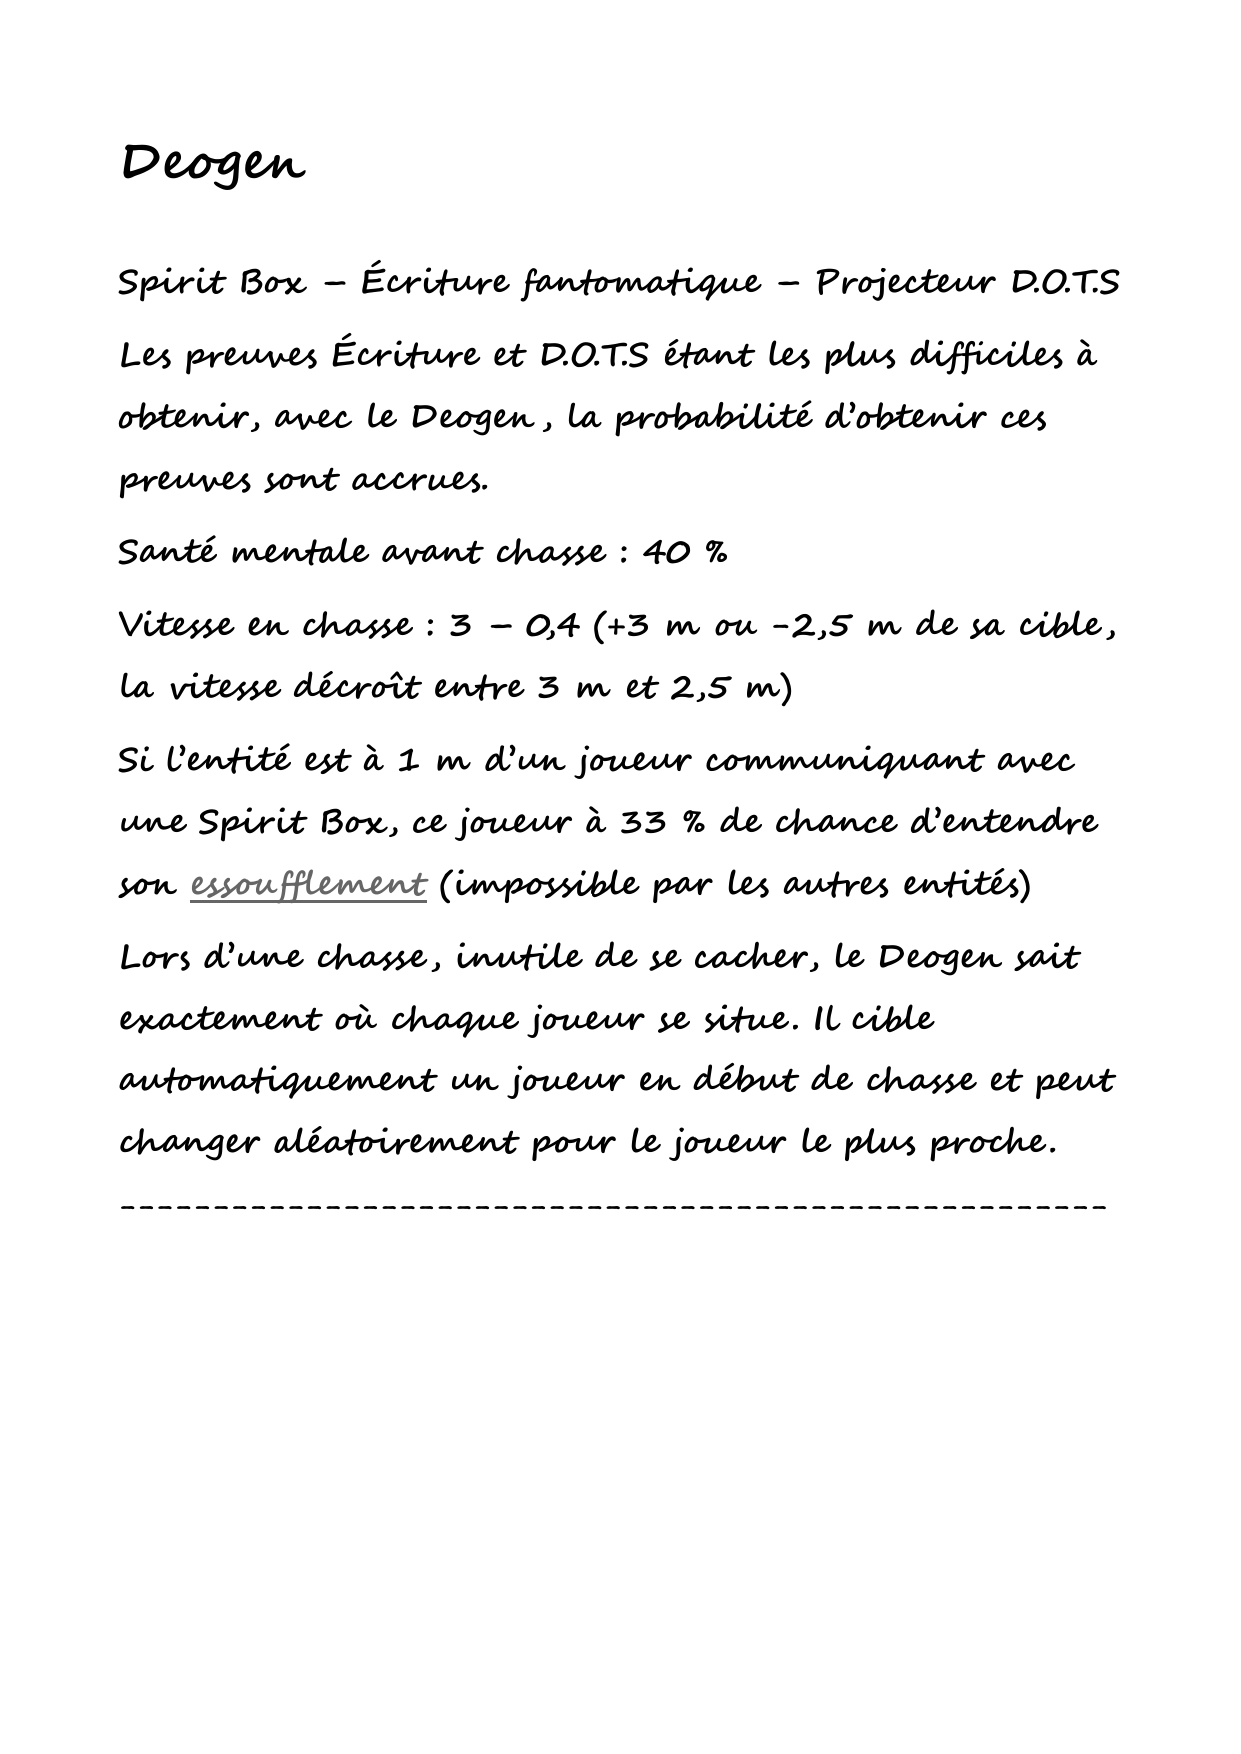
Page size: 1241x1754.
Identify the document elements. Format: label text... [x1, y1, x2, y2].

text Les preuves Écriture et D.O.T.S étant les plus difficiles à obtenir, avec le Deogen, la probabilité d’obtenir ces preuves sont accrues. [118, 330, 1122, 506]
text Lors d’une chasse, inutile de se cacher, le Deogen sait exactement où chaque joueur se situe. Il cible automatiquement un joueur en début de chasse et peut changer aléatoirement pour le joueur le plus proche. [118, 931, 1122, 1169]
text ----------------------------------------------------- [118, 1183, 1122, 1230]
text Santé mentale avant chasse : 40 % [118, 526, 1122, 580]
text Vitesse en chasse : 3 – 0,4 (+3 m ou -2,5 m de sa cible, la vitesse décroît entre 3 m et 2,5 m) [118, 600, 1122, 715]
text Spirit Box – Écriture fantomatique – Projecteur D.O.T.S [118, 256, 1122, 310]
text Deogen [118, 124, 1122, 204]
text Si l’entité est à 1 m d’un joueur communiquant avec une Spirit Box, ce joueur à 33 % de chance d’entendre son essoufflement (impossible par les autres entités) [118, 735, 1122, 911]
